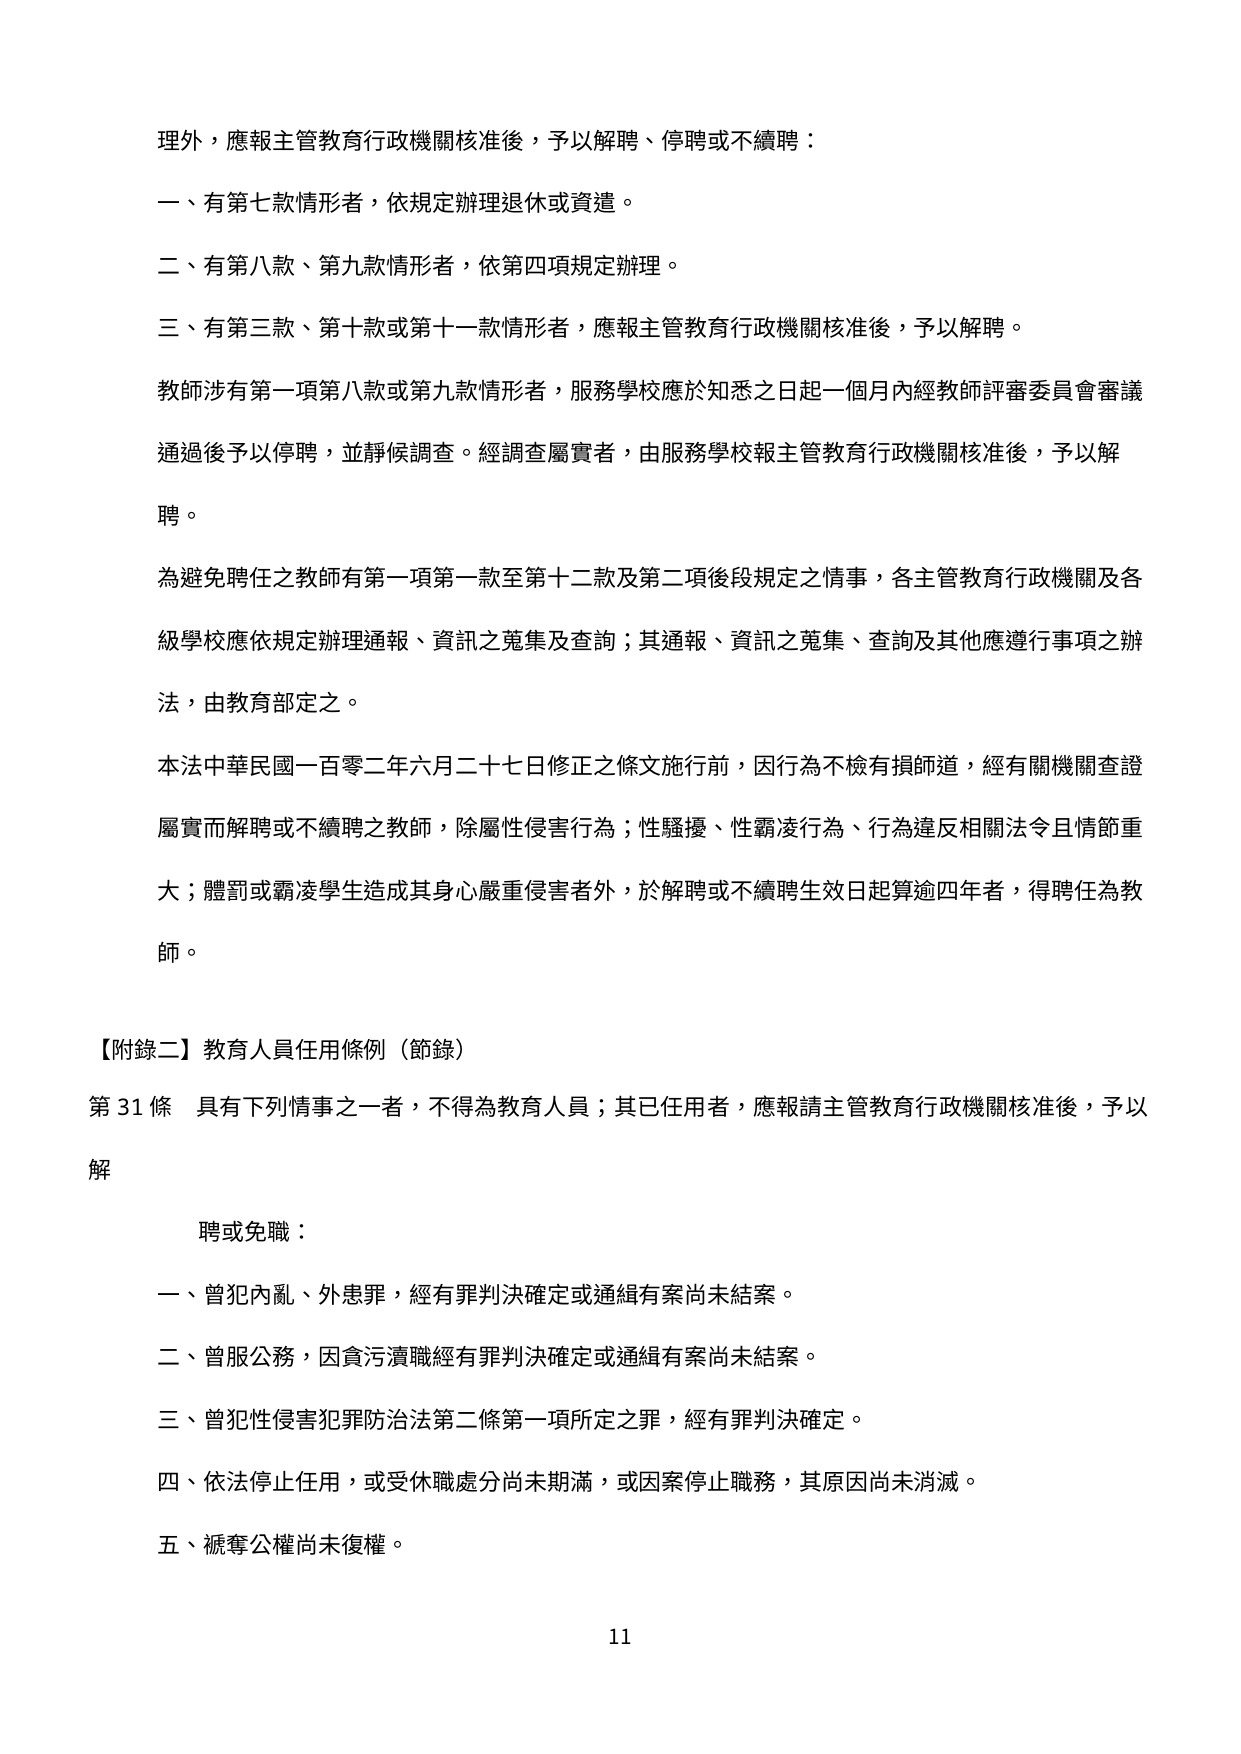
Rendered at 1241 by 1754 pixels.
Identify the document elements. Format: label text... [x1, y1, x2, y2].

text 第31條 具有下列情事之一者，不得為教育人員；其已任用者，應報請主管教育行政機關核准後，予以解 [89, 1064, 1152, 1189]
text 四、依法停止任用，或受休職處分尚未期滿，或因案停止職務，其原因尚未消滅。 [89, 1439, 1152, 1502]
text 二、有第八款、第九款情形者，依第四項規定辦理。 [89, 223, 1152, 285]
text 為避免聘任之教師有第一項第一款至第十二款及第二項後段規定之情事，各主管教育行政機關及各 [89, 535, 1152, 598]
text 一、有第七款情形者，依規定辦理退休或資遣。 [89, 160, 1152, 223]
text 法，由教育部定之。 [89, 660, 1152, 723]
text 大；體罰或霸凌學生造成其身心嚴重侵害者外，於解聘或不續聘生效日起算逾四年者，得聘任為教 [89, 848, 1152, 910]
text 一、曾犯內亂、外患罪，經有罪判決確定或通緝有案尚未結案。 [89, 1252, 1152, 1314]
text 聘或免職： [89, 1189, 1152, 1252]
text 本法中華民國一百零二年六月二十七日修正之條文施行前，因行為不檢有損師道，經有關機關查證 [89, 723, 1152, 785]
text 教師涉有第一項第八款或第九款情形者，服務學校應於知悉之日起一個月內經教師評審委員會審議 [89, 348, 1152, 410]
text 五、褫奪公權尚未復權。 [89, 1502, 1152, 1564]
text 二、曾服公務，因貪污瀆職經有罪判決確定或通緝有案尚未結案。 [89, 1314, 1152, 1377]
text 屬實而解聘或不續聘之教師，除屬性侵害行為；性騷擾、性霸凌行為、行為違反相關法令且情節重 [89, 785, 1152, 848]
text 通過後予以停聘，並靜候調查。經調查屬實者，由服務學校報主管教育行政機關核准後，予以解 [89, 410, 1152, 473]
text 三、曾犯性侵害犯罪防治法第二條第一項所定之罪，經有罪判決確定。 [89, 1377, 1152, 1439]
text 聘。 [89, 473, 1152, 535]
text 師。 [89, 910, 1152, 973]
text 三、有第三款、第十款或第十一款情形者，應報主管教育行政機關核准後，予以解聘。 [89, 285, 1152, 348]
text 【附錄二】教育人員任用條例（節錄） [89, 1035, 1152, 1064]
text 級學校應依規定辦理通報、資訊之蒐集及查詢；其通報、資訊之蒐集、查詢及其他應遵行事項之辦 [89, 598, 1152, 660]
text 理外，應報主管教育行政機關核准後，予以解聘、停聘或不續聘： [89, 98, 1152, 160]
